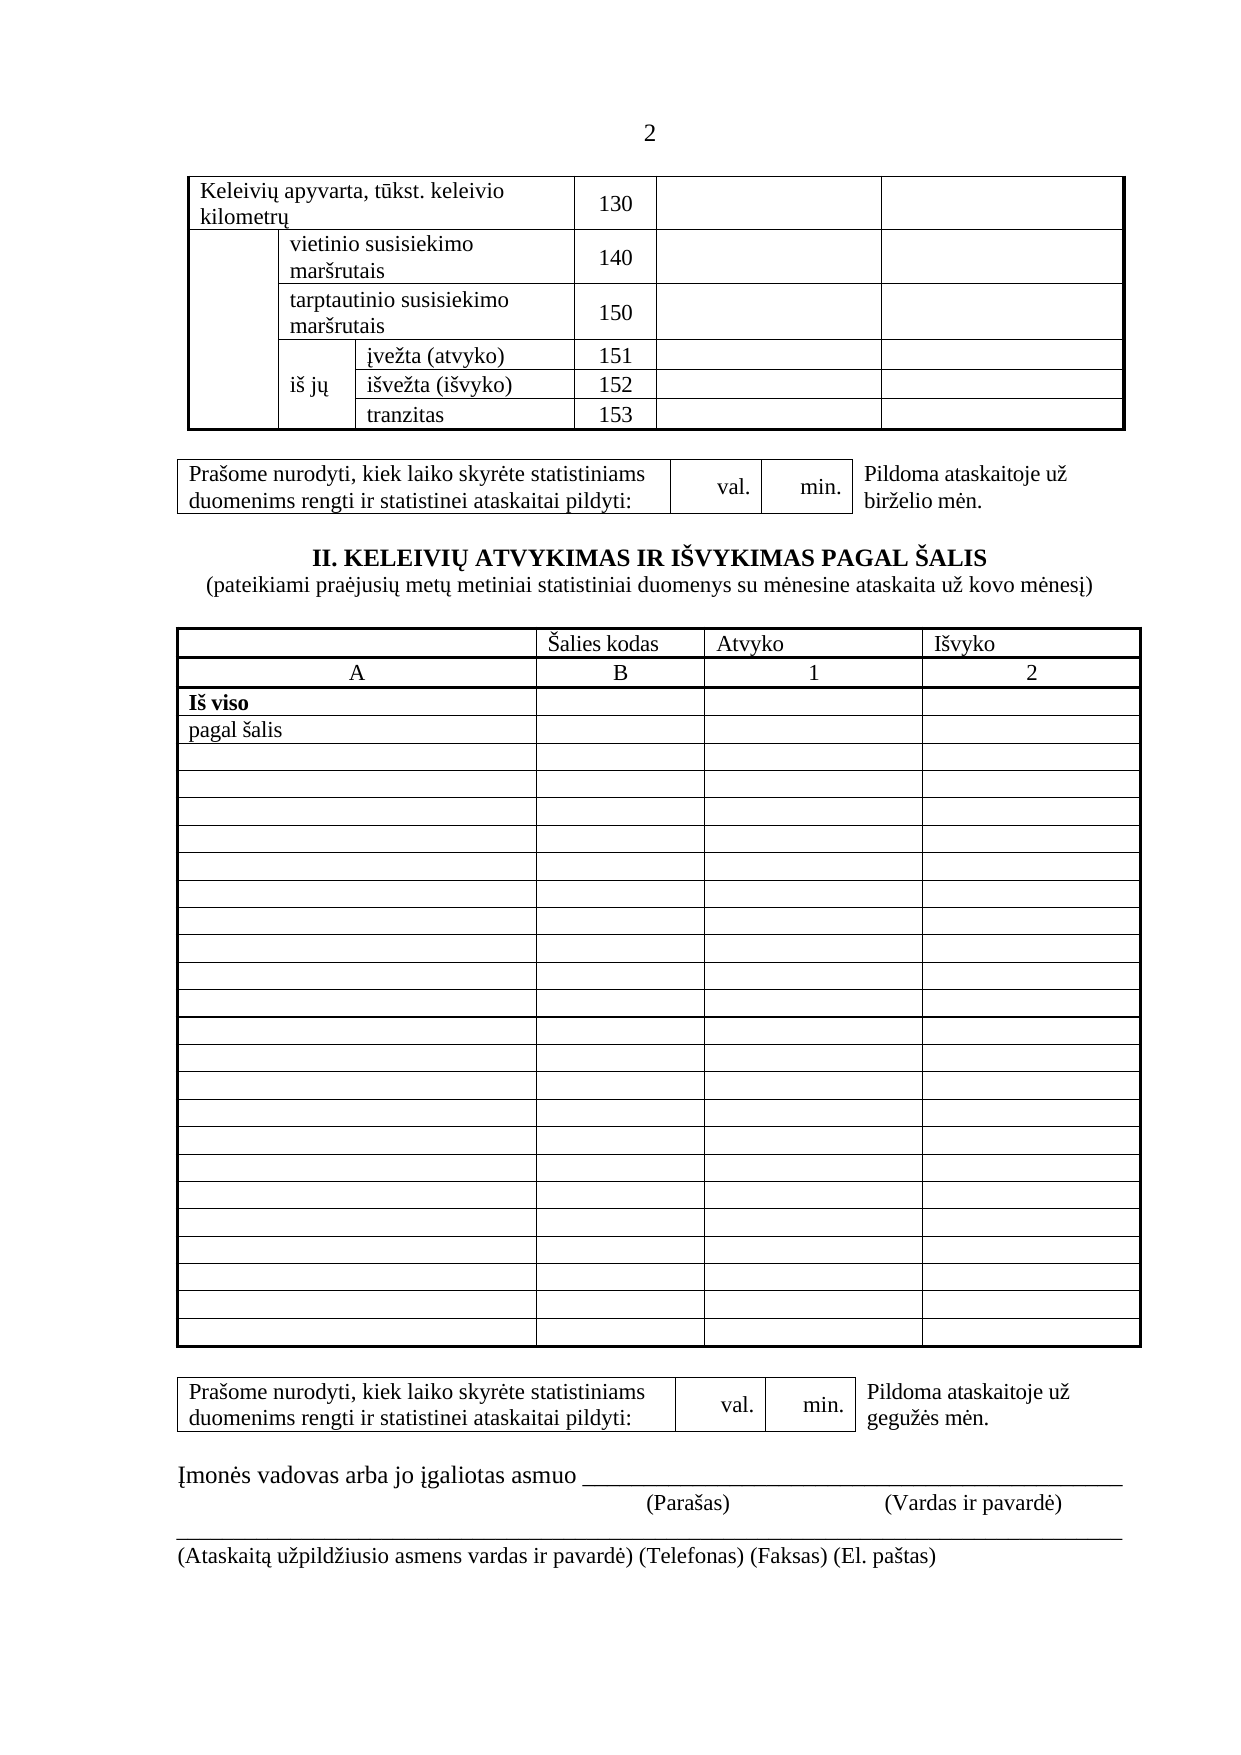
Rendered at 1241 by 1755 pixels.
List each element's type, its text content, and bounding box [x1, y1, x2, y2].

table_cell 140 [575, 230, 656, 283]
table_cell 150 [575, 284, 656, 339]
table_cell [923, 881, 1139, 907]
table_header min. [766, 1378, 855, 1431]
table_cell [537, 990, 704, 1016]
table_cell [705, 1209, 922, 1236]
table_cell [705, 853, 922, 879]
table_cell [537, 1182, 704, 1208]
table_cell [923, 990, 1139, 1016]
table_cell [179, 826, 536, 852]
text Įmonės vadovas arba jo įgaliotas asmuo [177, 1461, 1122, 1489]
table_cell [657, 399, 881, 427]
table_cell [923, 908, 1139, 934]
table_cell [537, 1264, 704, 1290]
table_cell [923, 1264, 1139, 1290]
table_cell [923, 689, 1139, 715]
table_cell [705, 716, 922, 742]
table_header min. [762, 460, 852, 513]
table_cell [179, 1045, 536, 1071]
table_cell [179, 853, 536, 879]
table_cell [705, 1319, 922, 1345]
table_cell tranzitas [356, 399, 574, 427]
table_cell [179, 908, 536, 934]
table_cell [705, 1072, 922, 1099]
table_cell [179, 1155, 536, 1181]
table_cell [179, 1018, 536, 1044]
table_cell [179, 1237, 536, 1263]
table_header Prašome nurodyti, kiek laiko skyrėte statistiniams duomenims rengti ir statistinei ataskaitai pildyti: [178, 1378, 675, 1431]
table_cell [705, 1291, 922, 1318]
table_cell [537, 1045, 704, 1071]
table_header [179, 630, 536, 656]
table_cell [923, 853, 1139, 879]
table_cell 151 [575, 340, 656, 368]
table_cell [179, 798, 536, 825]
table_cell [923, 1155, 1139, 1181]
table_cell [179, 771, 536, 797]
table_header Atvyko [705, 630, 922, 656]
table_cell [537, 908, 704, 934]
table_cell [705, 798, 922, 825]
table_cell [705, 1182, 922, 1208]
table_cell [537, 1291, 704, 1318]
table_cell [537, 963, 704, 989]
table_cell pagal šalis [179, 716, 536, 742]
table_cell [657, 177, 881, 229]
table_cell [179, 990, 536, 1016]
table_cell [179, 1072, 536, 1099]
table_cell [923, 963, 1139, 989]
table_cell [882, 284, 1122, 339]
table_cell [923, 826, 1139, 852]
table_cell [923, 1045, 1139, 1071]
table_cell [923, 935, 1139, 962]
table_cell [923, 798, 1139, 825]
table_cell Keleivių apyvarta, tūkst. keleivio kilometrų [190, 177, 574, 229]
table_cell [179, 935, 536, 962]
table_cell [882, 340, 1122, 368]
table_cell [705, 881, 922, 907]
table_cell [537, 771, 704, 797]
table_cell [705, 935, 922, 962]
text (Parašas) (Vardas ir pavardė) [646, 1489, 1122, 1516]
table_cell [537, 716, 704, 742]
table_cell [923, 716, 1139, 742]
table_cell [179, 1209, 536, 1236]
table_cell [923, 1018, 1139, 1044]
table_cell [537, 935, 704, 962]
table_cell [705, 1237, 922, 1263]
text (pateikiami praėjusių metų metiniai statistiniai duomenys su mėnesine ataskaita už kovo mėnesį) [177, 572, 1122, 598]
table_cell [705, 963, 922, 989]
table_cell [537, 881, 704, 907]
table_cell [705, 689, 922, 715]
table_cell [923, 771, 1139, 797]
table_cell [179, 1127, 536, 1153]
table_cell [537, 826, 704, 852]
table_cell 130 [575, 177, 656, 229]
table_cell [705, 1155, 922, 1181]
table_cell [537, 744, 704, 770]
table_cell įvežta (atvyko) [356, 340, 574, 368]
table_cell [179, 1291, 536, 1318]
table_cell [179, 744, 536, 770]
table_cell [705, 826, 922, 852]
table_cell [190, 230, 278, 427]
table_header val. [671, 460, 761, 513]
table_cell [923, 1319, 1139, 1345]
table_header Pildoma ataskaitoje už birželio mėn. [853, 459, 1122, 513]
table_cell B [537, 659, 704, 686]
table_cell [923, 1237, 1139, 1263]
table_cell [705, 1018, 922, 1044]
table_cell [882, 370, 1122, 398]
table_cell A [179, 659, 536, 686]
table_header Pildoma ataskaitoje už gegužės mėn. [856, 1377, 1122, 1431]
table_cell 153 [575, 399, 656, 427]
table_cell Iš viso [179, 689, 536, 715]
table_cell [705, 1100, 922, 1126]
table_cell [923, 1182, 1139, 1208]
table_cell [537, 798, 704, 825]
table_cell 2 [923, 659, 1139, 686]
table_cell [657, 370, 881, 398]
table_header Šalies kodas [537, 630, 704, 656]
table_cell [923, 744, 1139, 770]
table_header Išvyko [923, 630, 1139, 656]
table_cell [537, 853, 704, 879]
table_cell [537, 1100, 704, 1126]
table_cell [923, 1209, 1139, 1236]
table_cell [537, 1319, 704, 1345]
table_cell 1 [705, 659, 922, 686]
table_cell [882, 399, 1122, 427]
table_cell [657, 230, 881, 283]
table_cell [537, 1209, 704, 1236]
table_cell [882, 177, 1122, 229]
table_cell [537, 689, 704, 715]
table_cell 152 [575, 370, 656, 398]
table_cell [705, 1045, 922, 1071]
table_cell [537, 1072, 704, 1099]
table_cell iš jų [279, 340, 355, 427]
text II. Keleivių atvykimas ir išvykimas pagal šalis [177, 543, 1122, 572]
table_cell vietinio susisiekimo maršrutais [279, 230, 574, 283]
table_cell [537, 1127, 704, 1153]
table_cell [179, 963, 536, 989]
text (Ataskaitą užpildžiusio asmens vardas ir pavardė) (Telefonas) (Faksas) (El. paštas) [177, 1542, 1122, 1568]
table_cell [537, 1018, 704, 1044]
table_cell [179, 1100, 536, 1126]
table_cell išvežta (išvyko) [356, 370, 574, 398]
table_cell [705, 771, 922, 797]
table_cell [705, 908, 922, 934]
table_cell [882, 230, 1122, 283]
table_cell [923, 1100, 1139, 1126]
table_cell [179, 1264, 536, 1290]
table_header val. [676, 1378, 765, 1431]
table_cell [657, 284, 881, 339]
table_cell tarptautinio susisiekimo maršrutais [279, 284, 574, 339]
table_cell [179, 881, 536, 907]
table_header Prašome nurodyti, kiek laiko skyrėte statistiniams duomenims rengti ir statistinei ataskaitai pildyti: [178, 460, 670, 513]
table_cell [705, 990, 922, 1016]
table_cell [657, 340, 881, 368]
table_cell [537, 1237, 704, 1263]
table_cell [705, 1264, 922, 1290]
table_cell [923, 1291, 1139, 1318]
table_cell [179, 1319, 536, 1345]
table_cell [179, 1182, 536, 1208]
table_cell [705, 1127, 922, 1153]
table_cell [923, 1127, 1139, 1153]
table_cell [923, 1072, 1139, 1099]
table_cell [537, 1155, 704, 1181]
table_cell [705, 744, 922, 770]
